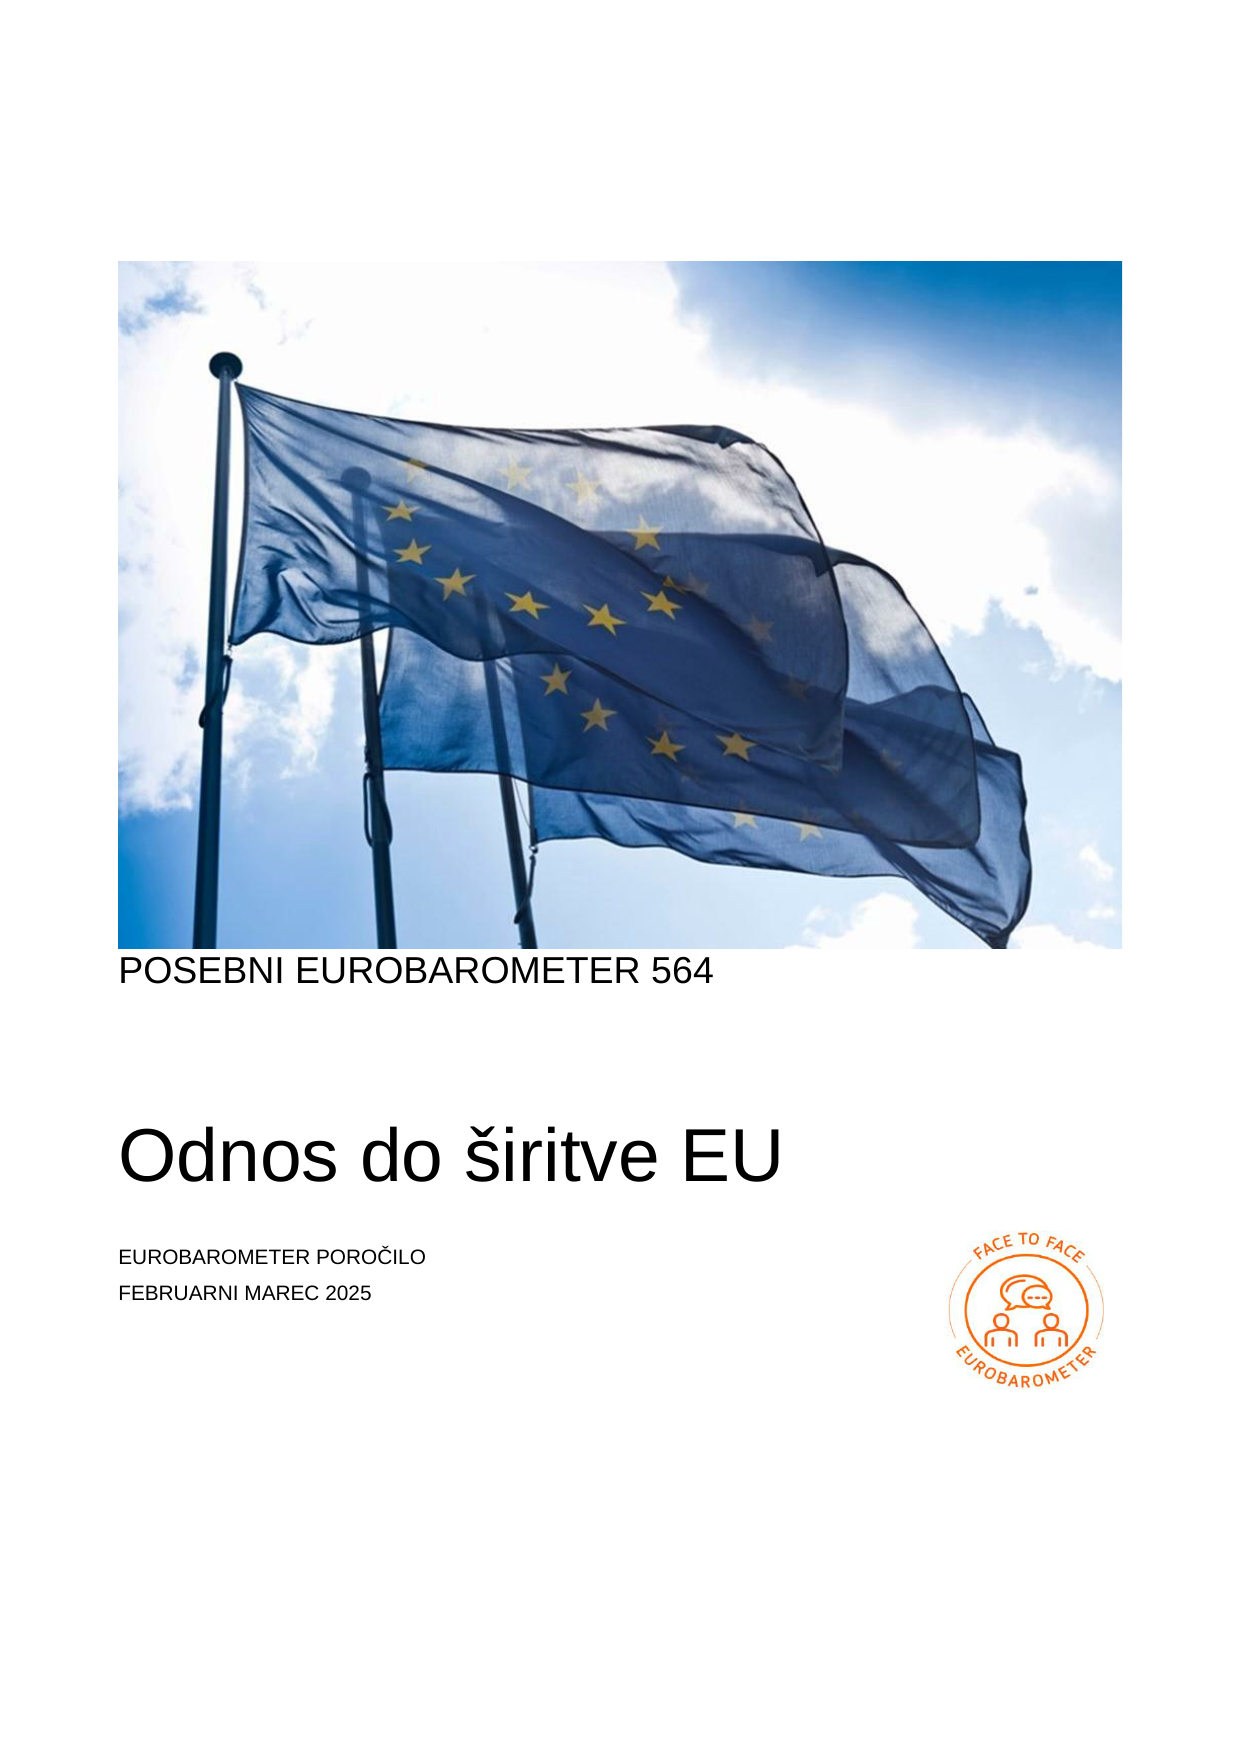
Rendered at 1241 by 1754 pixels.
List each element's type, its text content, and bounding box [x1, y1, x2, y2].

picture [924, 1209, 1133, 1411]
text EUROBAROMETER POROČILO [118, 1245, 924, 1269]
text Odnos do širitve EU [118, 1111, 1122, 1197]
text FEBRUARNI MAREC 2025 [118, 1281, 924, 1305]
text POSEBNI EUROBAROMETER 564 [118, 949, 1122, 992]
picture [118, 261, 1123, 949]
